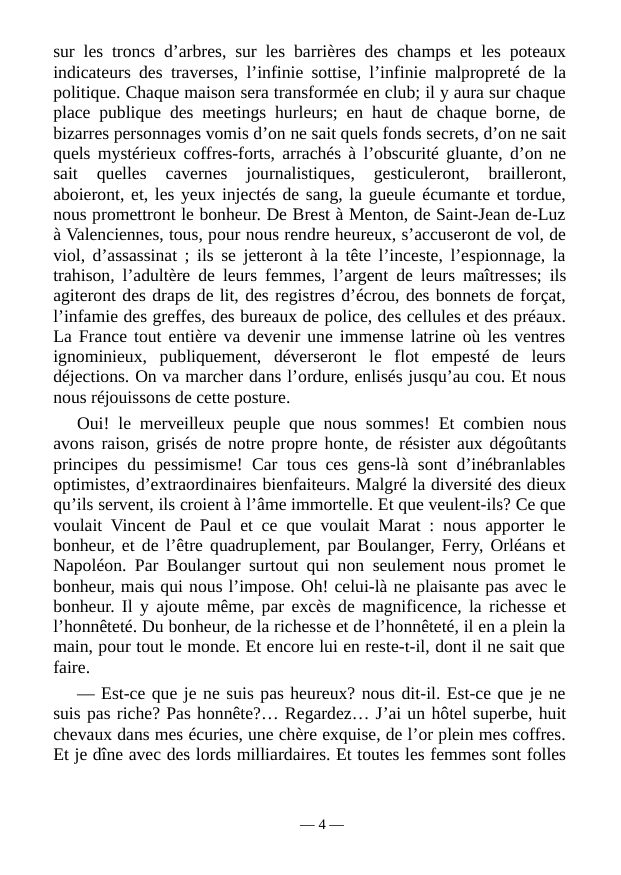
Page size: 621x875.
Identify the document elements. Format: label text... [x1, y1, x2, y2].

text Oui! le merveilleux peuple que nous sommes! Et combien nous avons raison, grisés de notre propre honte, de résister aux dégoûtants principes du pessimisme! Car tous ces gens-là sont d’inébranlables optimistes, d’extraordinaires bienfaiteurs. Malgré la diversité des dieux qu’ils servent, ils croient à l’âme immortelle. Et que veulent-ils? Ce que voulait Vincent de Paul et ce que voulait Marat : nous apporter le bonheur, et de l’être quadruplement, par Boulanger, Ferry, Orléans et Napoléon. Par Boulanger surtout qui non seulement nous promet le bonheur, mais qui nous l’impose. Oh! celui-là ne plaisante pas avec le bonheur. Il y ajoute même, par excès de magnificence, la richesse et l’honnêteté. Du bonheur, de la richesse et de l’honnêteté, il en a plein la main, pour tout le monde. Et encore lui en reste-t-il, dont il ne sait que faire. [53, 413, 567, 677]
text sur les troncs d’arbres, sur les barrières des champs et les poteaux indicateurs des traverses, l’infinie sottise, l’infinie malpropreté de la politique. Chaque maison sera transformée en club; il y aura sur chaque place publique des meetings hurleurs; en haut de chaque borne, de bizarres personnages vomis d’on ne sait quels fonds secrets, d’on ne sait quels mystérieux coffres-forts, arrachés à l’obscurité gluante, d’on ne sait quelles cavernes journalistiques, gesticuleront, brailleront, aboieront, et, les yeux injectés de sang, la gueule écumante et tordue, nous promettront le bonheur. De Brest à Menton, de Saint-Jean de-Luz à Valenciennes, tous, pour nous rendre heureux, s’accuseront de vol, de viol, d’assassinat ; ils se jetteront à la tête l’inceste, l’espionnage, la trahison, l’adultère de leurs femmes, l’argent de leurs maîtresses; ils agiteront des draps de lit, des registres d’écrou, des bonnets de forçat, l’infamie des greffes, des bureaux de police, des cellules et des préaux. La France tout entière va devenir une immense latrine où les ventres ignominieux, publiquement, déverseront le flot empesté de leurs déjections. On va marcher dans l’ordure, enlisés jusqu’au cou. Et nous nous réjouissons de cette posture. [53, 41, 567, 407]
text — Est-ce que je ne suis pas heureux? nous dit-il. Est-ce que je ne suis pas riche? Pas honnête?… Regardez… J’ai un hôtel superbe, huit chevaux dans mes écuries, une chère exquise, de l’or plein mes coffres. Et je dîne avec des lords milliardaires. Et toutes les femmes sont folles [53, 683, 567, 764]
